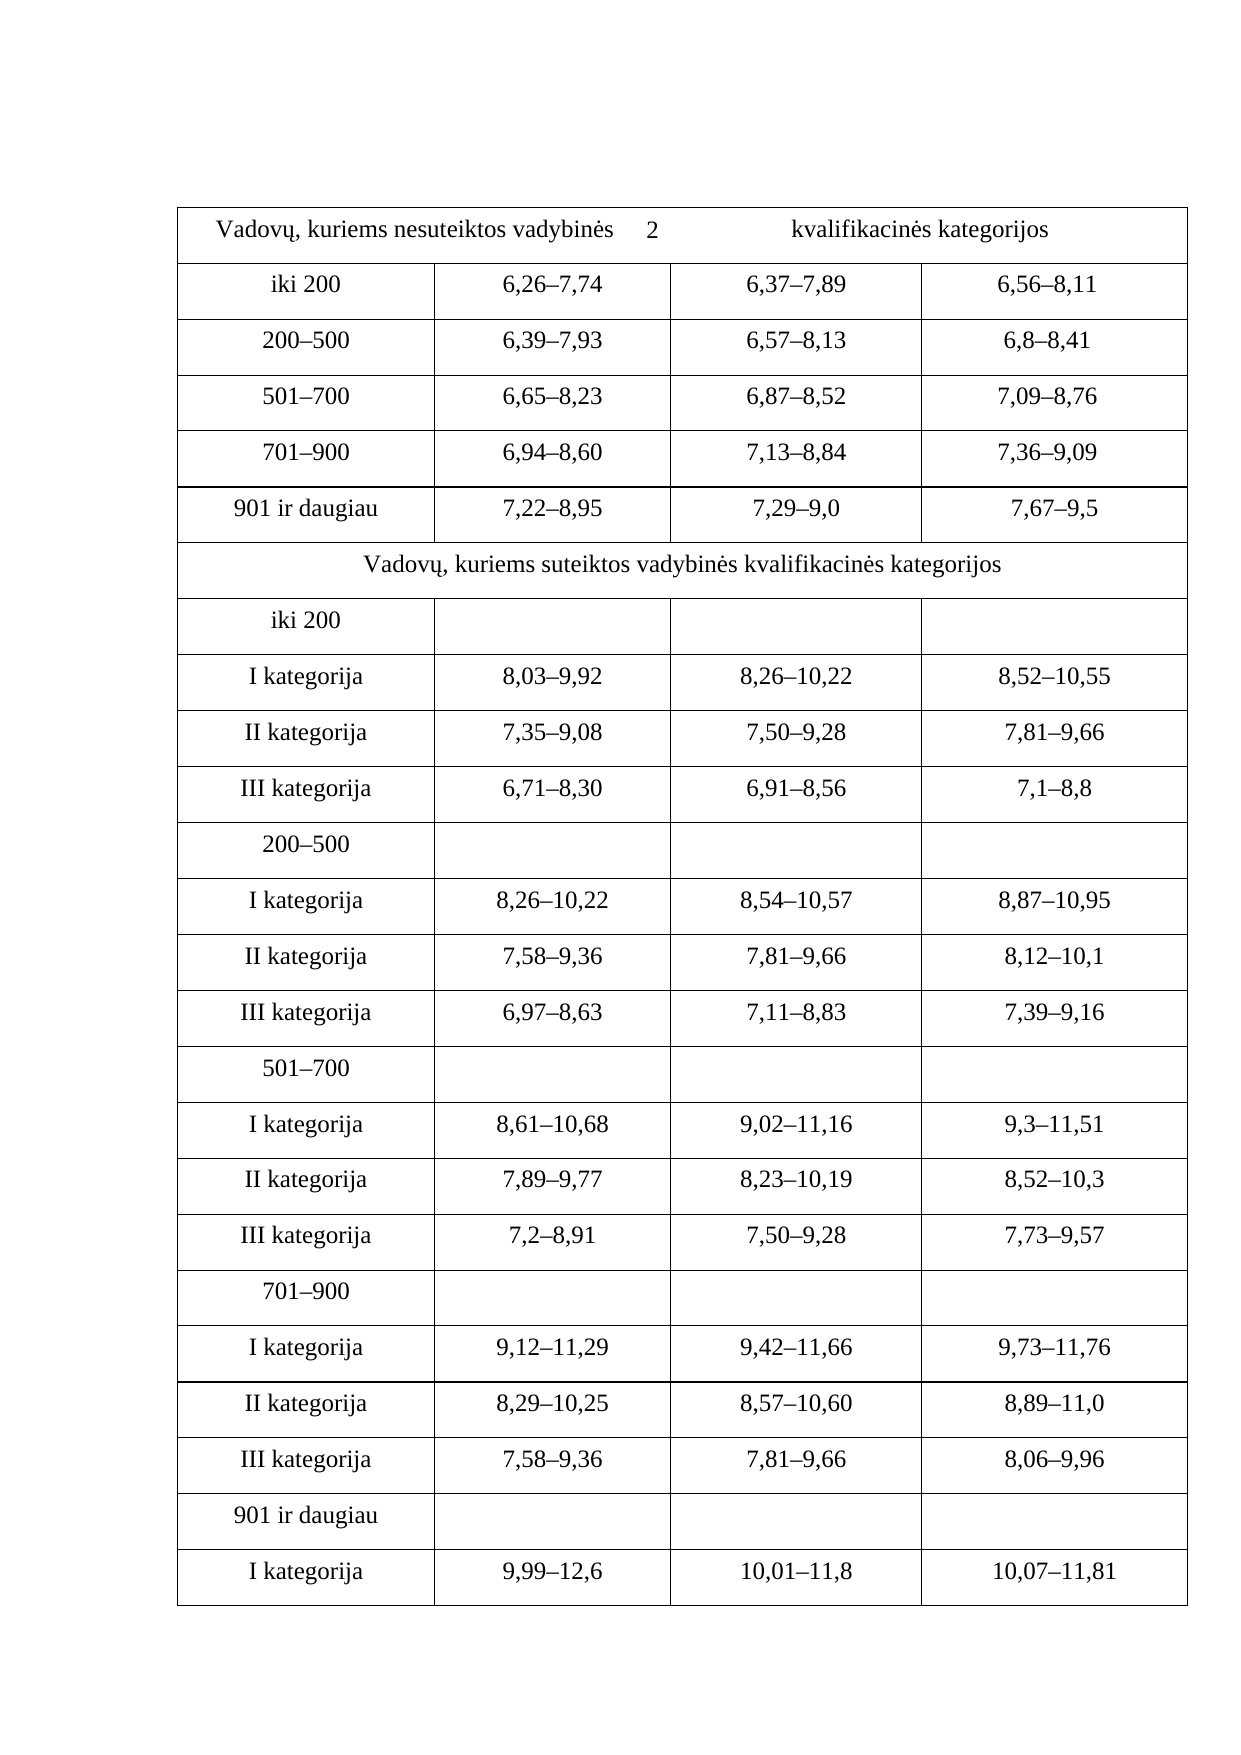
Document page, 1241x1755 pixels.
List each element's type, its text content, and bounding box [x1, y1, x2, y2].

table_cell 8,61–10,68 [435, 1103, 670, 1158]
table_cell 7,29–9,0 [671, 488, 921, 542]
table_cell I kategorija [178, 655, 434, 710]
table_cell 701–900 [178, 431, 434, 486]
table_cell 9,02–11,16 [671, 1103, 921, 1158]
table_cell [922, 599, 1187, 654]
table_cell III kategorija [178, 1215, 434, 1269]
table_cell [435, 1047, 670, 1102]
table_cell 6,8–8,41 [922, 320, 1187, 374]
table_cell 7,58–9,36 [435, 1438, 670, 1493]
table_cell 8,52–10,3 [922, 1159, 1187, 1213]
table_cell 7,73–9,57 [922, 1215, 1187, 1269]
table_cell I kategorija [178, 1103, 434, 1158]
table_cell III kategorija [178, 991, 434, 1046]
table_cell I kategorija [178, 1550, 434, 1605]
table_cell 8,87–10,95 [922, 879, 1187, 934]
table_cell [671, 599, 921, 654]
table_cell 7,09–8,76 [922, 376, 1187, 430]
table_cell 6,57–8,13 [671, 320, 921, 374]
table_cell 7,50–9,28 [671, 1215, 921, 1269]
table_cell [671, 1494, 921, 1549]
table_cell 8,26–10,22 [671, 655, 921, 710]
table_cell [922, 823, 1187, 878]
table_cell 6,56–8,11 [922, 264, 1187, 318]
table_cell 9,12–11,29 [435, 1326, 670, 1381]
table_cell 9,42–11,66 [671, 1326, 921, 1381]
table_cell [922, 1047, 1187, 1102]
table_cell 7,58–9,36 [435, 935, 670, 990]
table_cell Vadovų, kuriems nesuteiktos vadybinės kvalifikacinės kategorijos [178, 208, 1187, 263]
table_cell 8,52–10,55 [922, 655, 1187, 710]
table_cell 901 ir daugiau [178, 488, 434, 542]
table_cell 6,65–8,23 [435, 376, 670, 430]
table_cell 7,39–9,16 [922, 991, 1187, 1046]
table_cell [671, 823, 921, 878]
table_cell 7,89–9,77 [435, 1159, 670, 1213]
table_cell 7,22–8,95 [435, 488, 670, 542]
table_cell 501–700 [178, 1047, 434, 1102]
table_cell 6,71–8,30 [435, 767, 670, 822]
table_cell 8,06–9,96 [922, 1438, 1187, 1493]
table_cell 7,2–8,91 [435, 1215, 670, 1269]
table_cell I kategorija [178, 1326, 434, 1381]
table_cell [922, 1271, 1187, 1325]
table_cell II kategorija [178, 711, 434, 766]
table_cell 8,12–10,1 [922, 935, 1187, 990]
table_cell [435, 823, 670, 878]
table_cell [922, 1494, 1187, 1549]
table_cell 6,37–7,89 [671, 264, 921, 318]
table_cell 7,11–8,83 [671, 991, 921, 1046]
table_cell 9,73–11,76 [922, 1326, 1187, 1381]
table_cell Vadovų, kuriems suteiktos vadybinės kvalifikacinės kategorijos [178, 543, 1187, 598]
table_cell 7,81–9,66 [671, 1438, 921, 1493]
table_cell 10,07–11,81 [922, 1550, 1187, 1605]
table_cell 7,13–8,84 [671, 431, 921, 486]
table_cell 10,01–11,8 [671, 1550, 921, 1605]
table_cell 8,26–10,22 [435, 879, 670, 934]
table_cell 6,91–8,56 [671, 767, 921, 822]
table_cell III kategorija [178, 1438, 434, 1493]
table_cell 200–500 [178, 823, 434, 878]
table_cell 7,50–9,28 [671, 711, 921, 766]
table_cell [435, 599, 670, 654]
table_cell 200–500 [178, 320, 434, 374]
table_cell iki 200 [178, 599, 434, 654]
table_cell 901 ir daugiau [178, 1494, 434, 1549]
table_cell III kategorija [178, 767, 434, 822]
table_cell 501–700 [178, 376, 434, 430]
table_cell I kategorija [178, 879, 434, 934]
table_cell 8,54–10,57 [671, 879, 921, 934]
table_cell 6,87–8,52 [671, 376, 921, 430]
table_cell [671, 1047, 921, 1102]
table_cell 9,3–11,51 [922, 1103, 1187, 1158]
table_cell iki 200 [178, 264, 434, 318]
table_cell [435, 1271, 670, 1325]
table_cell 7,36–9,09 [922, 431, 1187, 486]
table_cell 6,26–7,74 [435, 264, 670, 318]
table_cell 7,81–9,66 [922, 711, 1187, 766]
table_cell 8,89–11,0 [922, 1383, 1187, 1437]
table_cell II kategorija [178, 1383, 434, 1437]
table_cell 7,81–9,66 [671, 935, 921, 990]
table_cell 7,35–9,08 [435, 711, 670, 766]
table_cell 6,94–8,60 [435, 431, 670, 486]
table_cell II kategorija [178, 935, 434, 990]
table_cell 9,99–12,6 [435, 1550, 670, 1605]
table_cell 8,29–10,25 [435, 1383, 670, 1437]
table_cell II kategorija [178, 1159, 434, 1213]
table_cell 6,97–8,63 [435, 991, 670, 1046]
table_cell [435, 1494, 670, 1549]
table_cell 8,23–10,19 [671, 1159, 921, 1213]
table_cell 701–900 [178, 1271, 434, 1325]
table_cell 8,03–9,92 [435, 655, 670, 710]
table_cell 6,39–7,93 [435, 320, 670, 374]
table_cell 8,57–10,60 [671, 1383, 921, 1437]
table_cell 7,67–9,5 [922, 488, 1187, 542]
table_cell 7,1–8,8 [922, 767, 1187, 822]
table_cell [671, 1271, 921, 1325]
